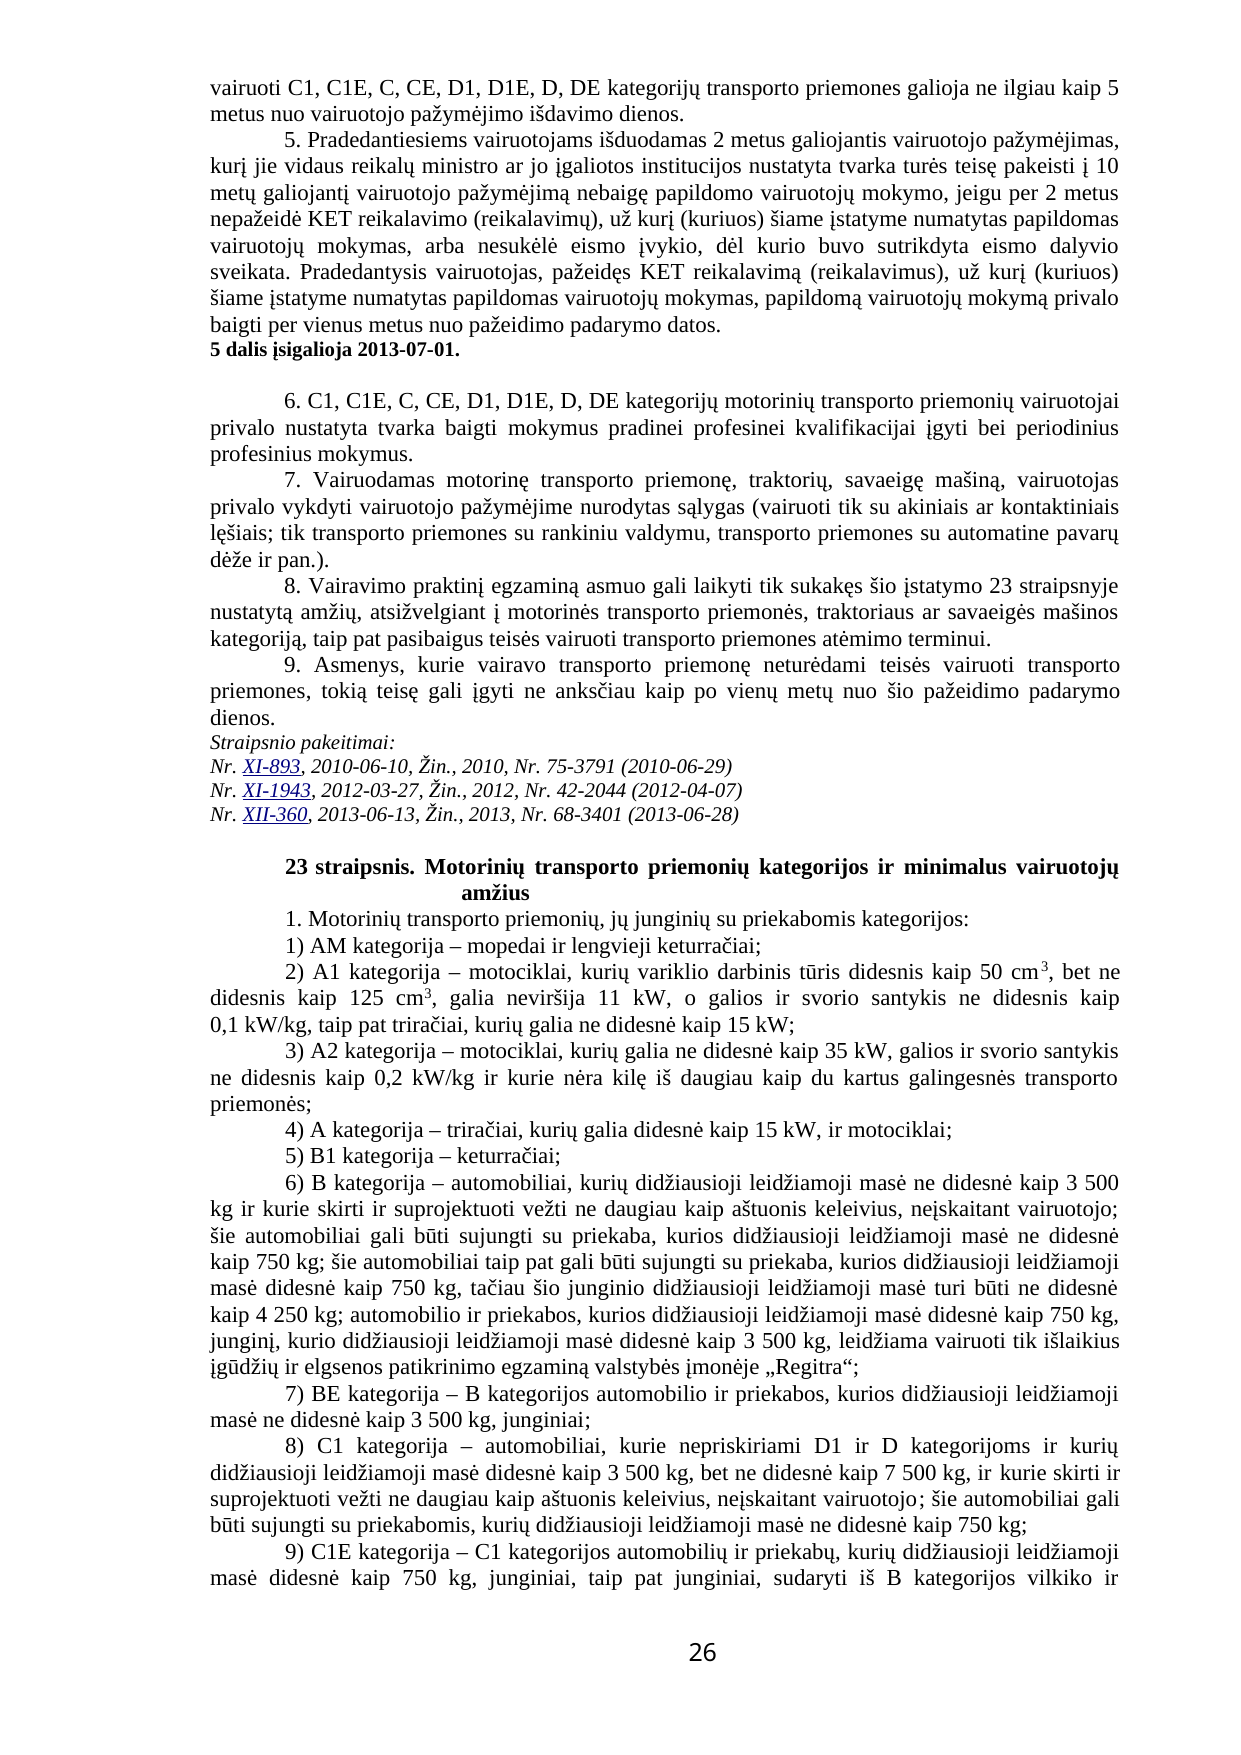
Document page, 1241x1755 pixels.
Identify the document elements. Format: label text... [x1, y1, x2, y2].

text 1) AM kategorija – mopedai ir lengvieji keturračiai; [210, 932, 1120, 958]
text 4) A kategorija – triračiai, kurių galia didesnė kaip 15 kW, ir motociklai; [210, 1116, 1120, 1143]
text 23 straipsnis. Motorinių transporto priemonių kategorijos ir minimalus vairuotojų amžius [285, 853, 1120, 905]
text Nr. XI-893, 2010-06-10, Žin., 2010, Nr. 75-3791 (2010-06-29) [210, 754, 1120, 778]
text 1. Motorinių transporto priemonių, jų junginių su priekabomis kategorijos: [210, 905, 1120, 932]
text vairuoti C1, C1E, C, CE, D1, D1E, D, DE kategorijų transporto priemones galioja ne ilgiau kaip 5 metus nuo vairuotojo pažymėjimo išdavimo dienos. [210, 73, 1120, 126]
text 7. Vairuodamas motorinę transporto priemonę, traktorių, savaeigę mašiną, vairuotojas privalo vykdyti vairuotojo pažymėjime nurodytas sąlygas (vairuoti tik su akiniais ar kontaktiniais lęšiais; tik transporto priemones su rankiniu valdymu, transporto priemones su automatine pavarų dėže ir pan.). [210, 467, 1120, 572]
text 6) B kategorija – automobiliai, kurių didžiausioji leidžiamoji masė ne didesnė kaip 3 500 kg ir kurie skirti ir suprojektuoti vežti ne daugiau kaip aštuonis keleivius, neįskaitant vairuotojo; šie automobiliai gali būti sujungti su priekaba, kurios didžiausioji leidžiamoji masė ne didesnė kaip 750 kg; šie automobiliai taip pat gali būti sujungti su priekaba, kurios didžiausioji leidžiamoji masė didesnė kaip 750 kg, tačiau šio junginio didžiausioji leidžiamoji masė turi būti ne didesnė kaip 4 250 kg; automobilio ir priekabos, kurios didžiausioji leidžiamoji masė didesnė kaip 750 kg, junginį, kurio didžiausioji leidžiamoji masė didesnė kaip 3 500 kg, leidžiama vairuoti tik išlaikius įgūdžių ir elgsenos patikrinimo egzaminą valstybės įmonėje „Regitra“; [210, 1169, 1120, 1380]
text 6. C1, C1E, C, CE, D1, D1E, D, DE kategorijų motorinių transporto priemonių vairuotojai privalo nustatyta tvarka baigti mokymus pradinei profesinei kvalifikacijai įgyti bei periodinius profesinius mokymus. [210, 387, 1120, 467]
text 9. Asmenys, kurie vairavo transporto priemonę neturėdami teisės vairuoti transporto priemones, tokią teisę gali įgyti ne anksčiau kaip po vienų metų nuo šio pažeidimo padarymo dienos. [210, 651, 1120, 730]
text 9) C1E kategorija – C1 kategorijos automobilių ir priekabų, kurių didžiausioji leidžiamoji masė didesnė kaip 750 kg, junginiai, taip pat junginiai, sudaryti iš B kategorijos vilkiko ir [210, 1538, 1120, 1591]
text 5 dalis įsigalioja 2013-07-01. [210, 337, 1120, 361]
text 8. Vairavimo praktinį egzaminą asmuo gali laikyti tik sukakęs šio įstatymo 23 straipsnyje nustatytą amžių, atsižvelgiant į motorinės transporto priemonės, traktoriaus ar savaeigės mašinos kategoriją, taip pat pasibaigus teisės vairuoti transporto priemones atėmimo terminui. [210, 572, 1120, 651]
text 8) C1 kategorija – automobiliai, kurie nepriskiriami D1 ir D kategorijoms ir kurių didžiausioji leidžiamoji masė didesnė kaip 3 500 kg, bet ne didesnė kaip 7 500 kg, ir kurie skirti ir suprojektuoti vežti ne daugiau kaip aštuonis keleivius, neįskaitant vairuotojo; šie automobiliai gali būti sujungti su priekabomis, kurių didžiausioji leidžiamoji masė ne didesnė kaip 750 kg; [210, 1432, 1120, 1538]
text Nr. XI-1943, 2012-03-27, Žin., 2012, Nr. 42-2044 (2012-04-07) [210, 778, 1120, 802]
text Straipsnio pakeitimai: [210, 730, 1120, 754]
text 5) B1 kategorija – keturračiai; [210, 1143, 1120, 1169]
text 7) BE kategorija – B kategorijos automobilio ir priekabos, kurios didžiausioji leidžiamoji masė ne didesnė kaip 3 500 kg, junginiai; [210, 1380, 1120, 1432]
text 3) A2 kategorija – motociklai, kurių galia ne didesnė kaip 35 kW, galios ir svorio santykis ne didesnis kaip 0,2 kW/kg ir kurie nėra kilę iš daugiau kaip du kartus galingesnės transporto priemonės; [210, 1037, 1120, 1116]
text Nr. XII-360, 2013-06-13, Žin., 2013, Nr. 68-3401 (2013-06-28) [210, 802, 1120, 826]
text 2) A1 kategorija – motociklai, kurių variklio darbinis tūris didesnis kaip 50 cm3, bet ne didesnis kaip 125 cm3, galia neviršija 11 kW, o galios ir svorio santykis ne didesnis kaip 0,1 kW/kg, taip pat triračiai, kurių galia ne didesnė kaip 15 kW; [210, 958, 1120, 1037]
text 5. Pradedantiesiems vairuotojams išduodamas 2 metus galiojantis vairuotojo pažymėjimas, kurį jie vidaus reikalų ministro ar jo įgaliotos institucijos nustatyta tvarka turės teisę pakeisti į 10 metų galiojantį vairuotojo pažymėjimą nebaigę papildomo vairuotojų mokymo, jeigu per 2 metus nepažeidė KET reikalavimo (reikalavimų), už kurį (kuriuos) šiame įstatyme numatytas papildomas vairuotojų mokymas, arba nesukėlė eismo įvykio, dėl kurio buvo sutrikdyta eismo dalyvio sveikata. Pradedantysis vairuotojas, pažeidęs KET reikalavimą (reikalavimus), už kurį (kuriuos) šiame įstatyme numatytas papildomas vairuotojų mokymas, papildomą vairuotojų mokymą privalo baigti per vienus metus nuo pažeidimo padarymo datos. [210, 126, 1120, 337]
